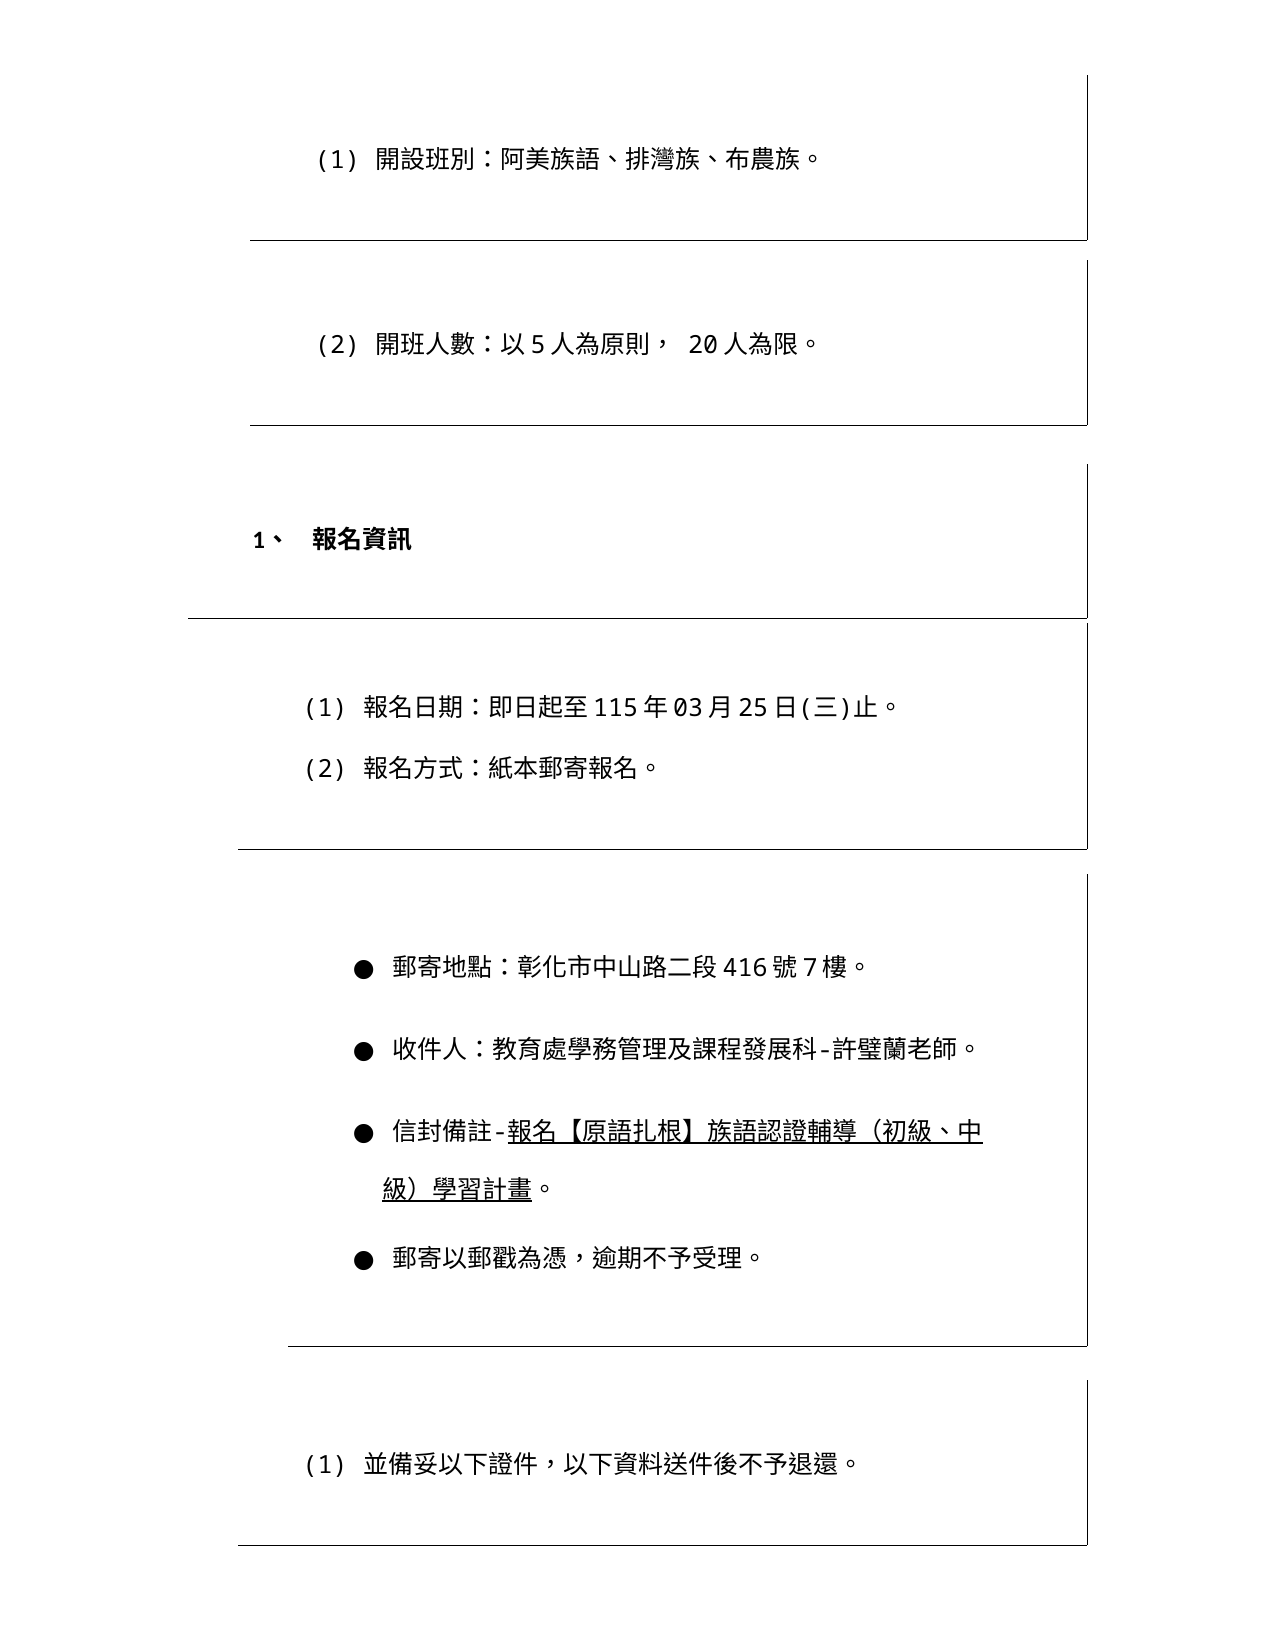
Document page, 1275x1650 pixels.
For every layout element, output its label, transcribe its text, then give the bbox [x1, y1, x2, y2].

list 郵寄地點：彰化市中山路二段416號7樓。 [288, 874, 1087, 957]
list 報名資訊 [187, 464, 1087, 618]
list 開班人數：以5人為原則， 20人為限。 [250, 259, 1087, 425]
list 郵寄以郵戳為憑，逾期不予受理。 [288, 1166, 1087, 1346]
list 開設班別：阿美族語、排灣族、布農族。 [250, 75, 1087, 240]
list 收件人：教育處學務管理及課程發展科-許璧蘭老師。 [288, 957, 1087, 1039]
list 並備妥以下證件，以下資料送件後不予退還。 [238, 1380, 1087, 1545]
list 報名方式：紙本郵寄報名。 [238, 684, 1087, 849]
list 報名日期：即日起至115年03月25日(三)止。 [238, 623, 1087, 684]
list 信封備註-報名【原語扎根】族語認證輔導（初級、中級）學習計畫。 [288, 1039, 1087, 1166]
